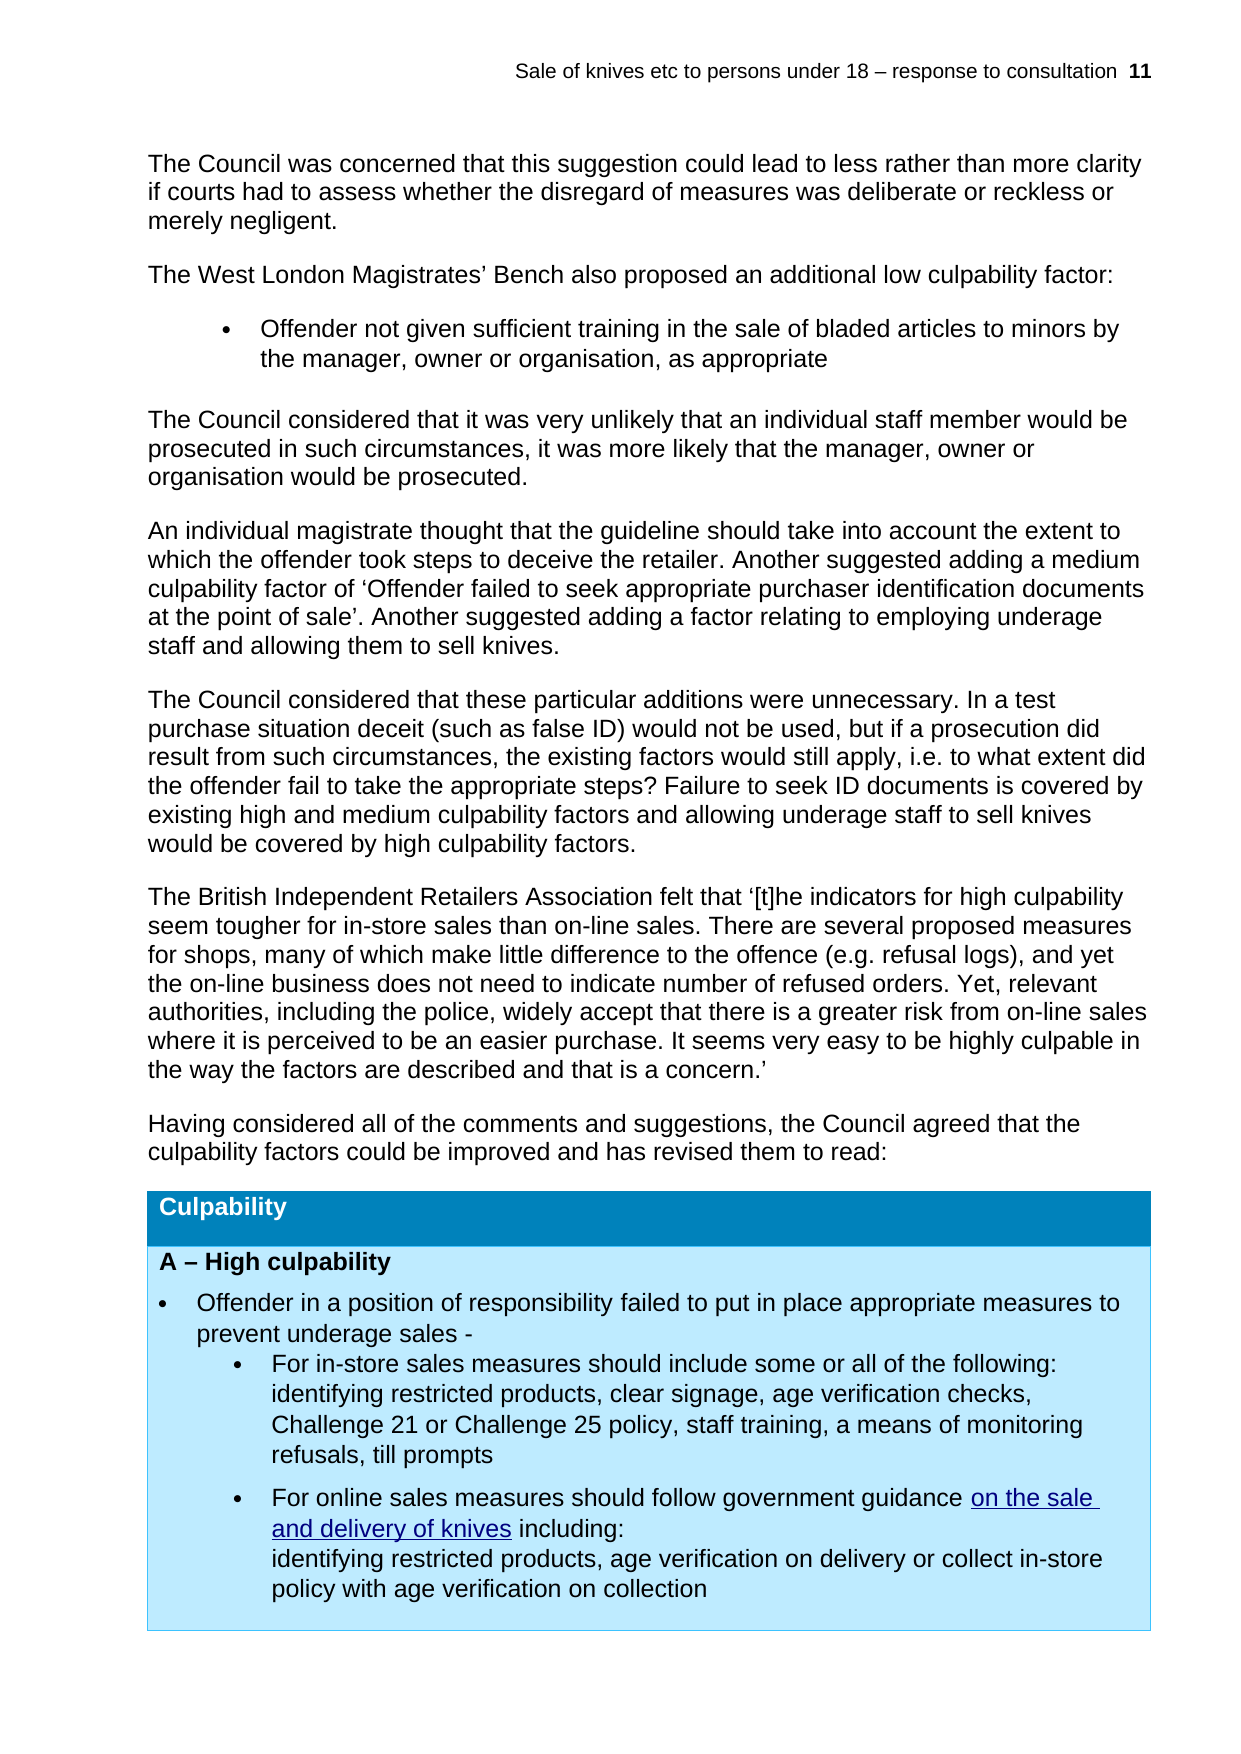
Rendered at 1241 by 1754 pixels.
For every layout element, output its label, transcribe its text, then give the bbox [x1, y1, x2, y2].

text The Council was concerned that this suggestion could lead to less rather than more clarity if courts had to assess whether the disregard of measures was deliberate or reckless or merely negligent. [148, 148, 1152, 235]
text The Council considered that it was very unlikely that an individual staff member would be prosecuted in such circumstances, it was more likely that the manager, owner or organisation would be prosecuted. [148, 405, 1152, 491]
text The Council considered that these particular additions were unnecessary. In a test purchase situation deceit (such as false ID) would not be used, but if a prosecution did result from such circumstances, the existing factors would still apply, i.e. to what extent did the offender fail to take the appropriate steps? Failure to seek ID documents is covered by existing high and medium culpability factors and allowing underage staff to sell knives would be covered by high culpability factors. [148, 685, 1152, 857]
text Having considered all of the comments and suggestions, the Council agreed that the culpability factors could be improved and has revised them to read: [148, 1108, 1152, 1166]
text The West London Magistrates’ Bench also proposed an additional low culpability factor: [148, 260, 1152, 288]
table_cell A – High culpability Offender in a position of responsibility failed to put in place appropriate measures to prevent underage sales - For in-store sales measures should include some or all of the following: identifying restricted products, clear signage, age verification checks, Challenge 21 or Challenge 25 policy, staff training, a means of monitoring refusals, till prompts For online sales measures should follow government guidance on the sale and delivery of knives including: identifying restricted products, age verification on delivery or collect in-store policy with age verification on collection Offender in a position of responsibility failed to act on concerns raised by employees or others Offender falsified documents Offender failed to make appropriate changes following advice and/or prior incident(s) Offender disregarded clear measures put in place to prevent underage sales [148, 1247, 1150, 1630]
list Offender not given sufficient training in the sale of bladed articles to minors by the manager, owner or organisation, as appropriate [223, 313, 1152, 373]
text The British Independent Retailers Association felt that ‘[t]he indicators for high culpability seem tougher for in-store sales than on-line sales. There are several proposed measures for shops, many of which make little difference to the offence (e.g. refusal logs), and yet the on-line business does not need to indicate number of refused orders. Yet, relevant authorities, including the police, widely accept that there is a greater risk from on-line sales where it is perceived to be an easier purchase. It seems very easy to be highly culpable in the way the factors are described and that is a concern.’ [148, 882, 1152, 1083]
text An individual magistrate thought that the guideline should take into account the extent to which the offender took steps to deceive the retailer. Another suggested adding a medium culpability factor of ‘Offender failed to seek appropriate purchaser identification documents at the point of sale’. Another suggested adding a factor relating to employing underage staff and allowing them to sell knives. [148, 516, 1152, 660]
table_header Culpability [148, 1192, 1150, 1246]
